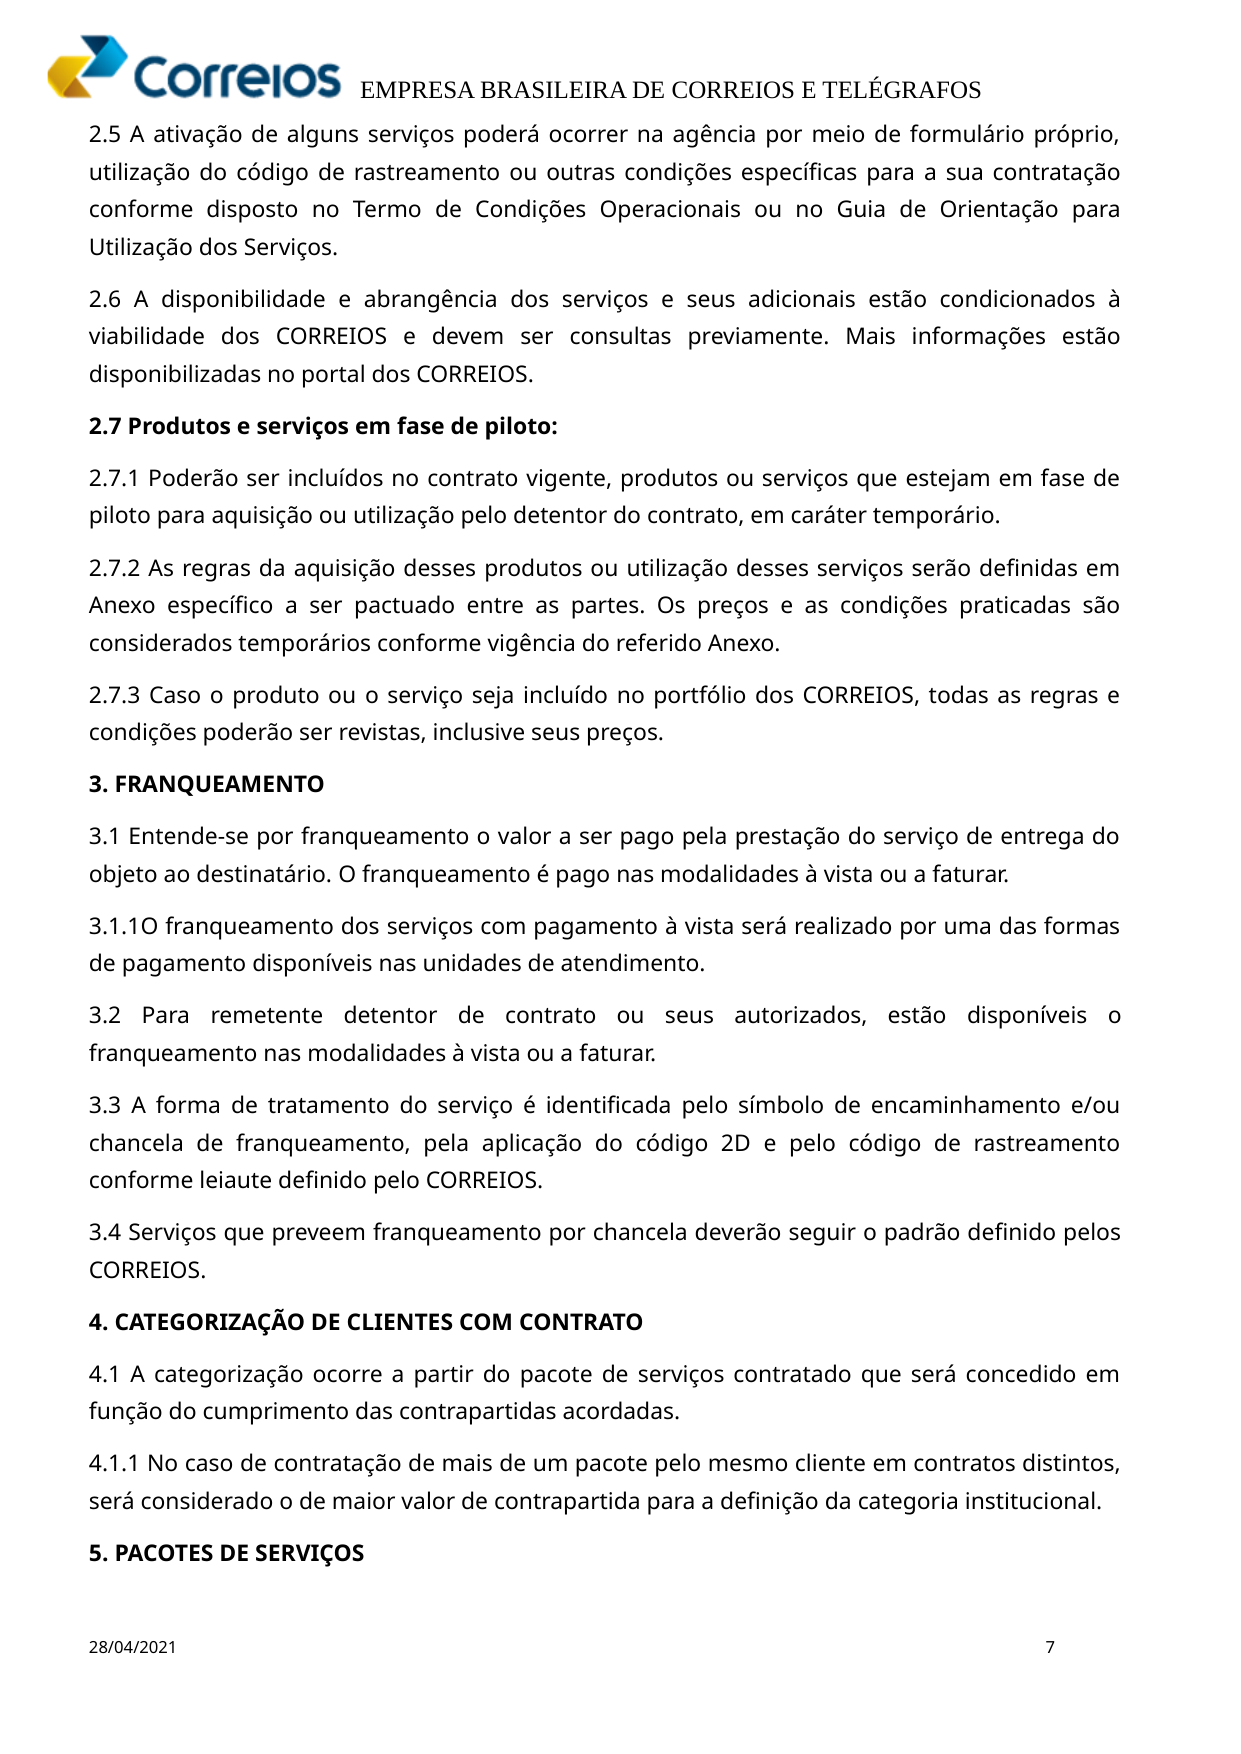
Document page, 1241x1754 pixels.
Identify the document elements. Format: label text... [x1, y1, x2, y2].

text 3.2 Para remetente detentor de contrato ou seus autorizados, estão disponíveis o franqueamento nas modalidades à vista ou a faturar. [89, 999, 1122, 1068]
text 2.6 A disponibilidade e abrangência dos serviços e seus adicionais estão condicionados à viabilidade dos CORREIOS e devem ser consultas previamente. Mais informações estão disponibilizadas no portal dos CORREIOS. [89, 283, 1122, 389]
text 2.7.1 Poderão ser incluídos no contrato vigente, produtos ou serviços que estejam em fase de piloto para aquisição ou utilização pelo detentor do contrato, em caráter temporário. [89, 462, 1122, 531]
text 4. CATEGORIZAÇÃO DE CLIENTES COM CONTRATO [89, 1306, 1122, 1337]
text 3. FRANQUEAMENTO [89, 768, 1122, 799]
picture [47, 17, 349, 111]
text 2.7 Produtos e serviços em fase de piloto: [89, 410, 1122, 441]
text 3.1 Entende-se por franqueamento o valor a ser pago pela prestação do serviço de entrega do objeto ao destinatário. O franqueamento é pago nas modalidades à vista ou a faturar. [89, 820, 1122, 889]
text 2.7.2 As regras da aquisição desses produtos ou utilização desses serviços serão definidas em Anexo específico a ser pactuado entre as partes. Os preços e as condições praticadas são considerados temporários conforme vigência do referido Anexo. [89, 551, 1122, 658]
text 3.3 A forma de tratamento do serviço é identificada pelo símbolo de encaminhamento e/ou chancela de franqueamento, pela aplicação do código 2D e pelo código de rastreamento conforme leiaute definido pelo CORREIOS. [89, 1089, 1122, 1195]
text 3.4 Serviços que preveem franqueamento por chancela deverão seguir o padrão definido pelos CORREIOS. [89, 1216, 1122, 1285]
text 5. PACOTES DE SERVIÇOS [89, 1537, 1122, 1568]
text 4.1 A categorização ocorre a partir do pacote de serviços contratado que será concedido em função do cumprimento das contrapartidas acordadas. [89, 1358, 1122, 1426]
text 3.1.1O franqueamento dos serviços com pagamento à vista será realizado por uma das formas de pagamento disponíveis nas unidades de atendimento. [89, 910, 1122, 978]
text 2.7.3 Caso o produto ou o serviço seja incluído no portfólio dos CORREIOS, todas as regras e condições poderão ser revistas, inclusive seus preços. [89, 678, 1122, 747]
text 2.5 A ativação de alguns serviços poderá ocorrer na agência por meio de formulário próprio, utilização do código de rastreamento ou outras condições específicas para a sua contratação conforme disposto no Termo de Condições Operacionais ou no Guia de Orientação para Utilização dos Serviços. [89, 118, 1122, 262]
text 4.1.1 No caso de contratação de mais de um pacote pelo mesmo cliente em contratos distintos, será considerado o de maior valor de contrapartida para a definição da categoria institucional. [89, 1447, 1122, 1516]
